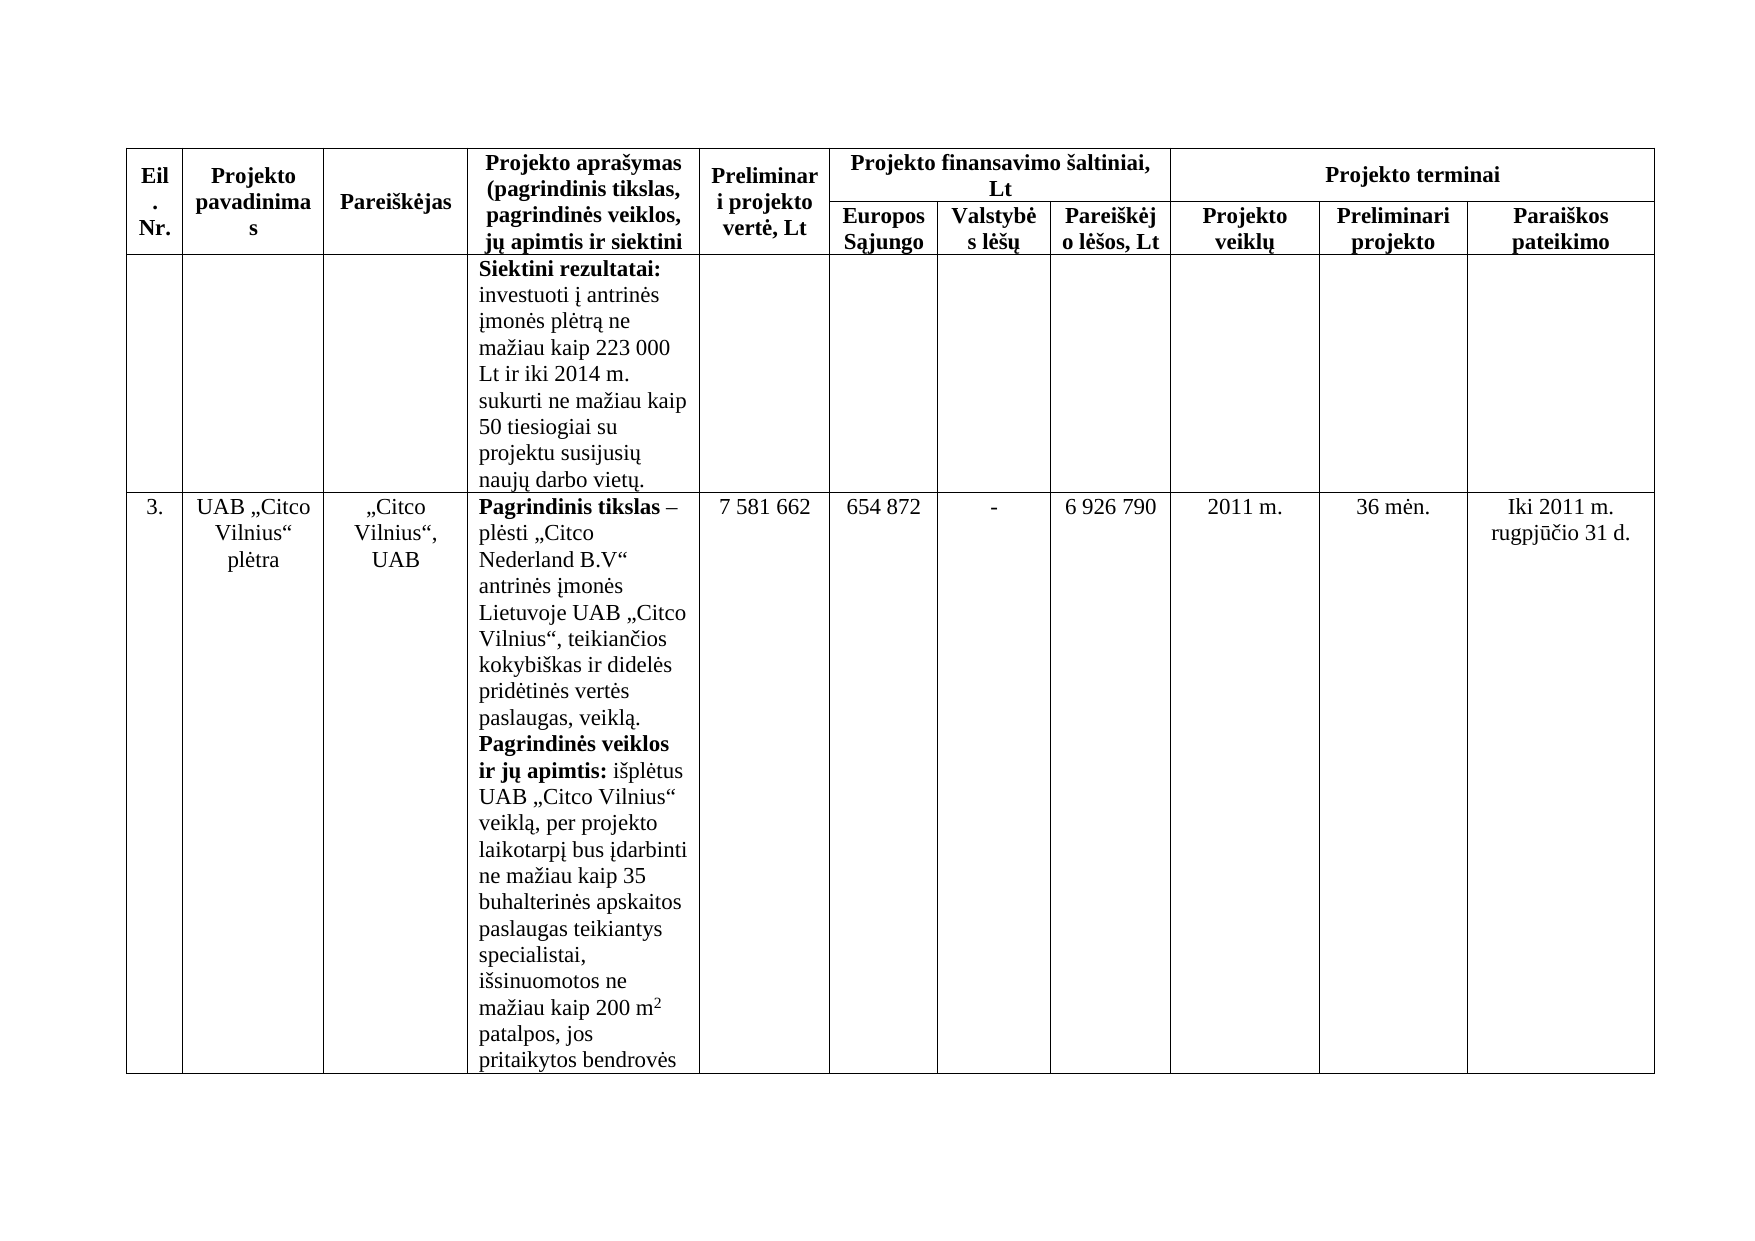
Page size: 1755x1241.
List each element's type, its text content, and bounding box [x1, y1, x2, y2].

table_header Projekto aprašymas (pagrindinis tikslas, pagrindinės veiklos, jų apimtis ir siektini rezultatai) [468, 149, 699, 254]
table_cell [830, 255, 937, 492]
table_cell UAB „Citco Vilnius“ plėtra [183, 493, 323, 1073]
table_cell [324, 255, 467, 492]
table_cell 3. [127, 493, 182, 1073]
table_cell 7 581 662 [700, 493, 829, 1073]
table_cell 654 872 [830, 493, 937, 1073]
table_cell Pagrindinis tikslas – plėsti „Citco Nederland B.V“ antrinės įmonės Lietuvoje UAB „Citco Vilnius“, teikiančios kokybiškas ir didelės pridėtinės vertės paslaugas, veiklą. Pagrindinės veiklos ir jų apimtis: išplėtus UAB „Citco Vilnius“ veiklą, per projekto laikotarpį bus įdarbinti ne mažiau kaip 35 buhalterinės apskaitos paslaugas teikiantys specialistai, išsinuomotos ne mažiau kaip 200 m2 patalpos, jos pritaikytos bendrovės [468, 493, 699, 1073]
table_cell 36 mėn. [1320, 493, 1467, 1073]
table_cell - [938, 493, 1050, 1073]
table_cell - [938, 255, 1050, 492]
table_cell Preliminari projekto veiklų įgyvendinimo trukmė [1320, 202, 1467, 254]
table_header Pareiškėjas [324, 149, 467, 254]
table_cell Europos Sąjungos fondų suma iki, Lt [830, 202, 937, 254]
table_header Projekto pavadinimas [183, 149, 323, 254]
table_cell [127, 255, 182, 492]
table_cell Pareiškėjo lėšos, Lt [1051, 202, 1170, 254]
table_header Preliminari projekto vertė, Lt [700, 149, 829, 254]
table_cell Siektini rezultatai: investuoti į antrinės įmonės plėtrą ne mažiau kaip 223 000 Lt ir iki 2014 m. sukurti ne mažiau kaip 50 tiesiogiai su projektu susijusių naujų darbo vietų. [468, 255, 699, 492]
table_cell [1320, 255, 1467, 492]
table_cell [1468, 255, 1654, 492]
table_cell 2011 m. [1171, 493, 1319, 1073]
table_cell [1171, 255, 1319, 492]
table_cell Iki 2011 m. rugpjūčio 31 d. [1468, 493, 1654, 1073]
table_cell Paraiškos pateikimo įgyvendinančiajai institucijai terminas [1468, 202, 1654, 254]
table_header Eil. Nr. [127, 149, 182, 254]
table_cell „Citco Vilnius“, UAB [324, 493, 467, 1073]
table_cell [700, 255, 829, 492]
table_cell [183, 255, 323, 492]
table_cell Valstybės lėšų suma iki, Lt [938, 202, 1050, 254]
table_cell Projekto veiklų įgyvendinimo pradžia [1171, 202, 1319, 254]
table_cell 6 926 790 [1051, 493, 1170, 1073]
table_header Projekto finansavimo šaltiniai, Lt [830, 149, 1170, 201]
table_header Projekto terminai [1171, 149, 1654, 201]
table_cell [1051, 255, 1170, 492]
